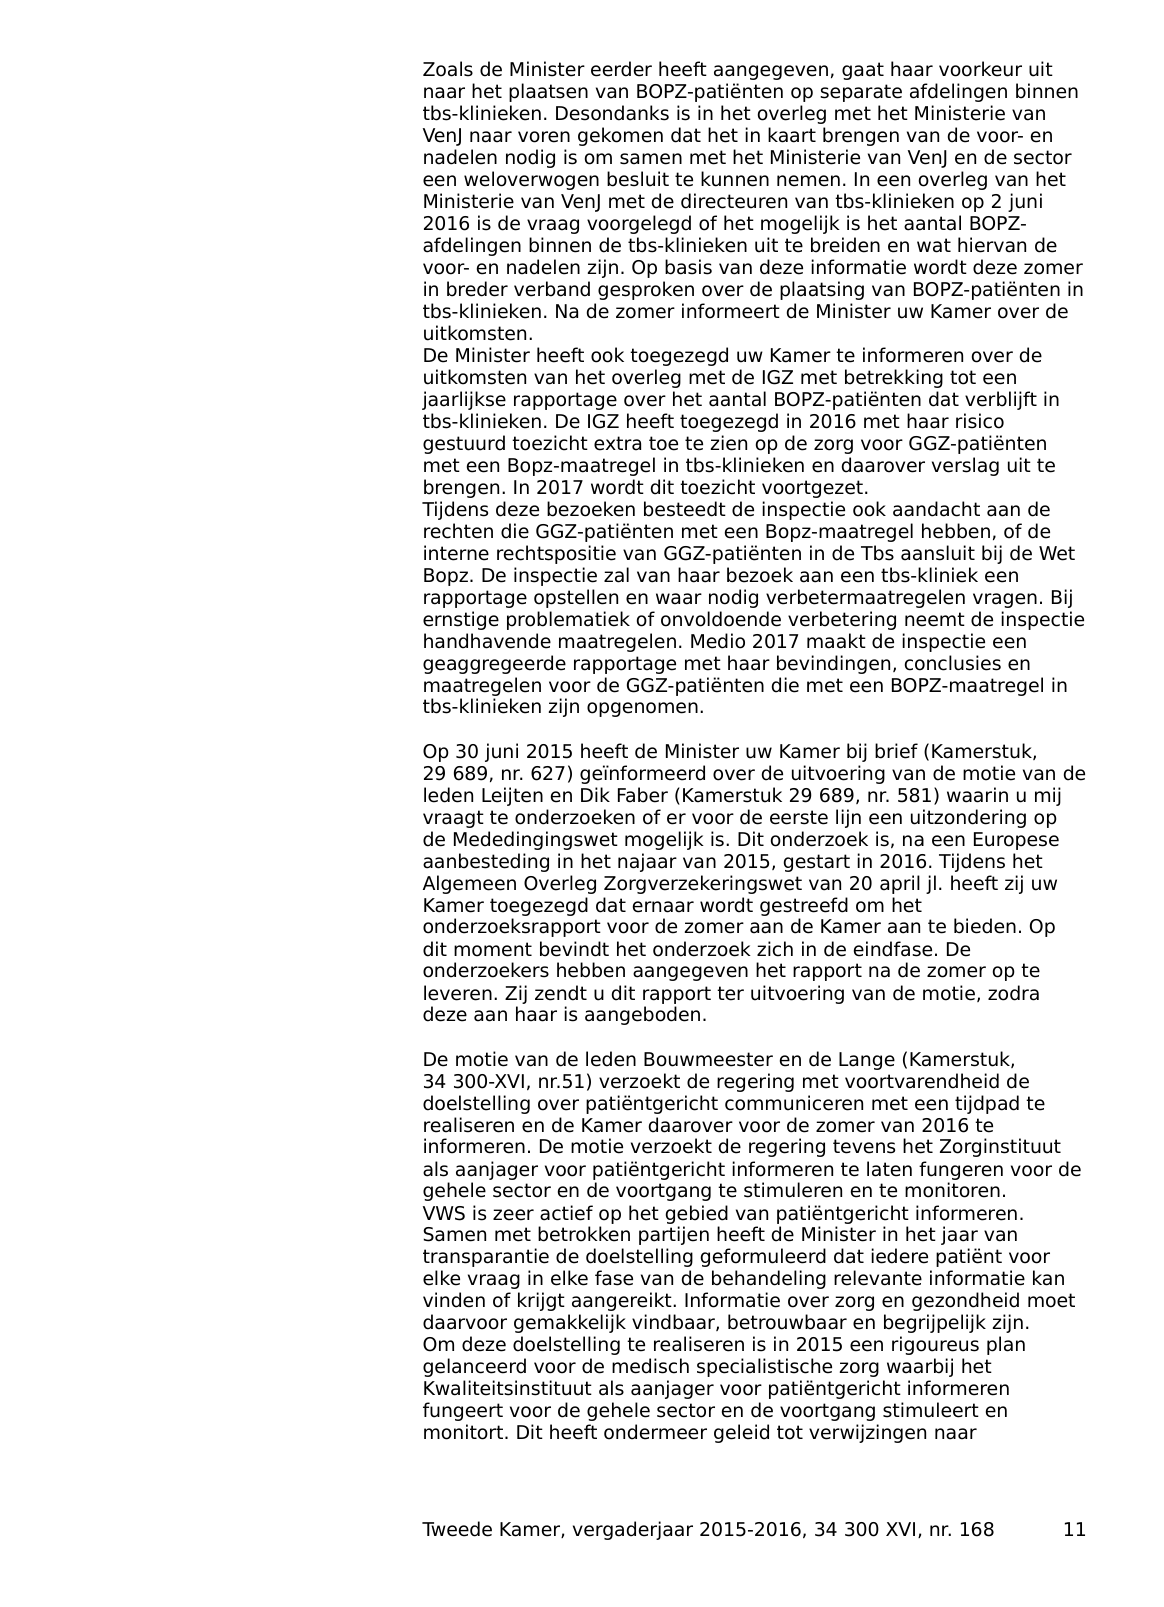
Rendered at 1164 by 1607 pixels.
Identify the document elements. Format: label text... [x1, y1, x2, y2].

text Tijdens deze bezoeken besteedt de inspectie ook aandacht aan de rechten die GGZ-patiënten met een Bopz-maatregel hebben, of de interne rechtspositie van GGZ-patiënten in de Tbs aansluit bij de Wet Bopz. De inspectie zal van haar bezoek aan een tbs-kliniek een rapportage opstellen en waar nodig verbetermaatregelen vragen. Bij ernstige problematiek of onvoldoende verbetering neemt de inspectie handhavende maatregelen. Medio 2017 maakt de inspectie een geaggregeerde rapportage met haar bevindingen, conclusies en maatregelen voor de GGZ-patiënten die met een BOPZ-maatregel in tbs-klinieken zijn opgenomen. [422, 499, 1087, 718]
text Op 30 juni 2015 heeft de Minister uw Kamer bij brief (Kamerstuk, 29 689, nr. 627) geïnformeerd over de uitvoering van de motie van de leden Leijten en Dik Faber (Kamerstuk 29 689, nr. 581) waarin u mij vraagt te onderzoeken of er voor de eerste lijn een uitzondering op de Mededingingswet mogelijk is. Dit onderzoek is, na een Europese aanbesteding in het najaar van 2015, gestart in 2016. Tijdens het Algemeen Overleg Zorgverzekeringswet van 20 april jl. heeft zij uw Kamer toegezegd dat ernaar wordt gestreefd om het onderzoeksrapport voor de zomer aan de Kamer aan te bieden. Op dit moment bevindt het onderzoek zich in de eindfase. De onderzoekers hebben aangegeven het rapport na de zomer op te leveren. Zij zendt u dit rapport ter uitvoering van de motie, zodra deze aan haar is aangeboden. [422, 741, 1087, 1026]
text VWS is zeer actief op het gebied van patiëntgericht informeren. Samen met betrokken partijen heeft de Minister in het jaar van transparantie de doelstelling geformuleerd dat iedere patiënt voor elke vraag in elke fase van de behandeling relevante informatie kan vinden of krijgt aangereikt. Informatie over zorg en gezondheid moet daarvoor gemakkelijk vindbaar, betrouwbaar en begrijpelijk zijn. [422, 1202, 1087, 1334]
text De motie van de leden Bouwmeester en de Lange (Kamerstuk, 34 300-XVI, nr.51) verzoekt de regering met voortvarendheid de doelstelling over patiëntgericht communiceren met een tijdpad te realiseren en de Kamer daarover voor de zomer van 2016 te informeren. De motie verzoekt de regering tevens het Zorginstituut als aanjager voor patiëntgericht informeren te laten fungeren voor de gehele sector en de voortgang te stimuleren en te monitoren. [422, 1048, 1087, 1202]
text Om deze doelstelling te realiseren is in 2015 een rigoureus plan gelanceerd voor de medisch specialistische zorg waarbij het Kwaliteitsinstituut als aanjager voor patiëntgericht informeren fungeert voor de gehele sector en de voortgang stimuleert en monitort. Dit heeft ondermeer geleid tot verwijzingen naar [422, 1334, 1087, 1444]
text De Minister heeft ook toegezegd uw Kamer te informeren over de uitkomsten van het overleg met de IGZ met betrekking tot een jaarlijkse rapportage over het aantal BOPZ-patiënten dat verblijft in tbs-klinieken. De IGZ heeft toegezegd in 2016 met haar risico gestuurd toezicht extra toe te zien op de zorg voor GGZ-patiënten met een Bopz-maatregel in tbs-klinieken en daarover verslag uit te brengen. In 2017 wordt dit toezicht voortgezet. [422, 345, 1087, 499]
text Zoals de Minister eerder heeft aangegeven, gaat haar voorkeur uit naar het plaatsen van BOPZ-patiënten op separate afdelingen binnen tbs-klinieken. Desondanks is in het overleg met het Ministerie van VenJ naar voren gekomen dat het in kaart brengen van de voor- en nadelen nodig is om samen met het Ministerie van VenJ en de sector een weloverwogen besluit te kunnen nemen. In een overleg van het Ministerie van VenJ met de directeuren van tbs-klinieken op 2 juni 2016 is de vraag voorgelegd of het mogelijk is het aantal BOPZ-afdelingen binnen de tbs-klinieken uit te breiden en wat hiervan de voor- en nadelen zijn. Op basis van deze informatie wordt deze zomer in breder verband gesproken over de plaatsing van BOPZ-patiënten in tbs-klinieken. Na de zomer informeert de Minister uw Kamer over de uitkomsten. [422, 59, 1087, 345]
